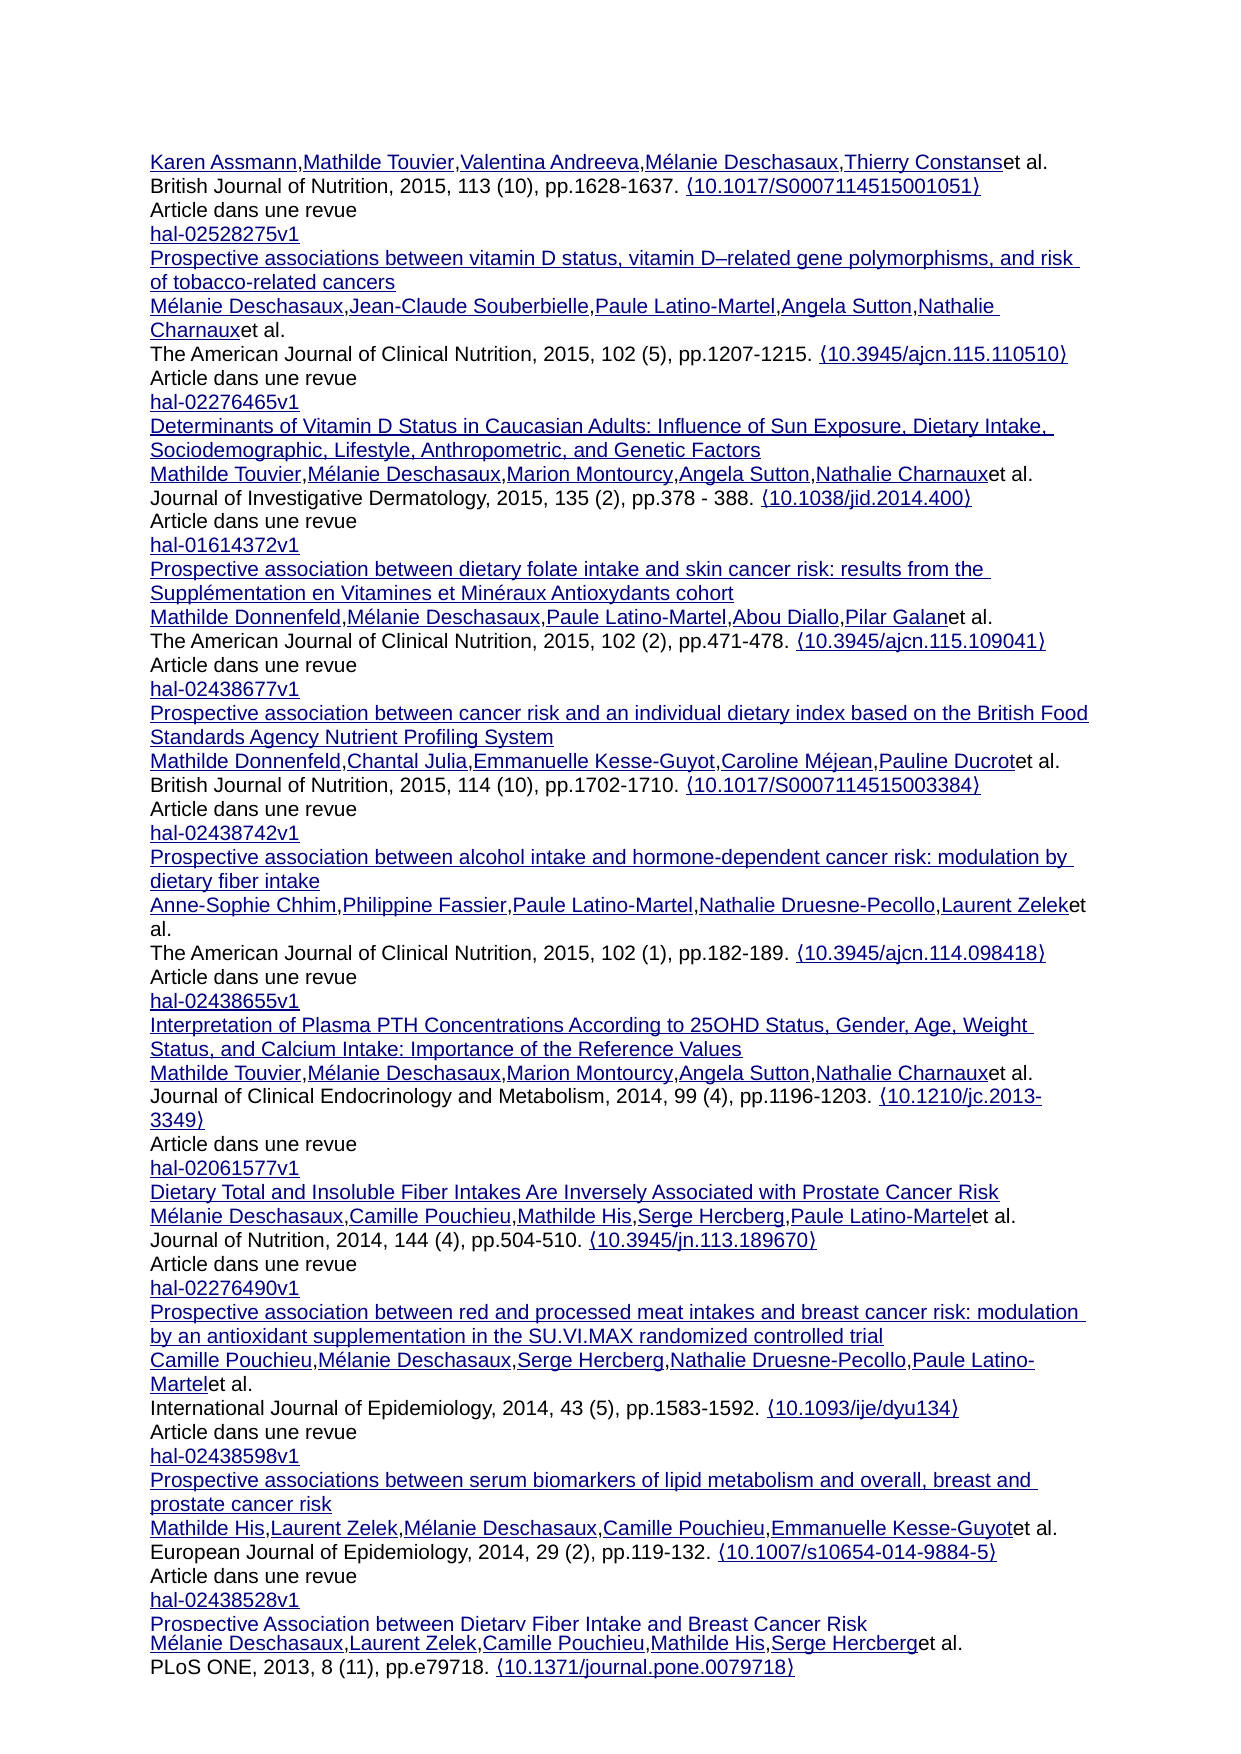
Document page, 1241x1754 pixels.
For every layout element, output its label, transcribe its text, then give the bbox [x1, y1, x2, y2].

table_cell Prospective associations between serum biomarkers of lipid metabolism and overall, breast and prostate cancer risk Mathilde His,Laurent Zelek,Mélanie Deschasaux,Camille Pouchieu,Emmanuelle Kesse-Guyotet al. European Journal of Epidemiology, 2014, 29 (2), pp.119-132. ⟨10.1007/s10654-014-9884-5⟩ Article dans une revue hal-02438528v1 [150, 1468, 1090, 1611]
table_cell Prospective association between cancer risk and an individual dietary index based on the British Food Standards Agency Nutrient Profiling System Mathilde Donnenfeld,Chantal Julia,Emmanuelle Kesse-Guyot,Caroline Méjean,Pauline Ducrotet al. British Journal of Nutrition, 2015, 114 (10), pp.1702-1710. ⟨10.1017/S0007114515003384⟩ Article dans une revue hal-02438742v1 [150, 701, 1090, 845]
table_cell Prospective association between alcohol intake and hormone-dependent cancer risk: modulation by dietary fiber intake Anne-Sophie Chhim,Philippine Fassier,Paule Latino-Martel,Nathalie Druesne-Pecollo,Laurent Zeleket al. The American Journal of Clinical Nutrition, 2015, 102 (1), pp.182-189. ⟨10.3945/ajcn.114.098418⟩ Article dans une revue hal-02438655v1 [150, 845, 1090, 1012]
table_cell Prospective Association between Dietary Fiber Intake and Breast Cancer Risk Mélanie Deschasaux,Laurent Zelek,Camille Pouchieu,Mathilde His,Serge Hercberget al. PLoS ONE, 2013, 8 (11), pp.e79718. ⟨10.1371/journal.pone.0079718⟩ [150, 1611, 1090, 1679]
table_cell Dietary Total and Insoluble Fiber Intakes Are Inversely Associated with Prostate Cancer Risk Mélanie Deschasaux,Camille Pouchieu,Mathilde His,Serge Hercberg,Paule Latino-Martelet al. Journal of Nutrition, 2014, 144 (4), pp.504-510. ⟨10.3945/jn.113.189670⟩ Article dans une revue hal-02276490v1 [150, 1180, 1090, 1300]
table_cell Prospective association between dietary folate intake and skin cancer risk: results from the Supplémentation en Vitamines et Minéraux Antioxydants cohort Mathilde Donnenfeld,Mélanie Deschasaux,Paule Latino-Martel,Abou Diallo,Pilar Galanet al. The American Journal of Clinical Nutrition, 2015, 102 (2), pp.471-478. ⟨10.3945/ajcn.115.109041⟩ Article dans une revue hal-02438677v1 [150, 557, 1090, 701]
table_cell Determinants of Vitamin D Status in Caucasian Adults: Influence of Sun Exposure, Dietary Intake, Sociodemographic, Lifestyle, Anthropometric, and Genetic Factors Mathilde Touvier,Mélanie Deschasaux,Marion Montourcy,Angela Sutton,Nathalie Charnauxet al. Journal of Investigative Dermatology, 2015, 135 (2), pp.378 - 388. ⟨10.1038/jid.2014.400⟩ Article dans une revue hal-01614372v1 [150, 414, 1090, 557]
table_cell Karen Assmann,Mathilde Touvier,Valentina Andreeva,Mélanie Deschasaux,Thierry Constanset al. British Journal of Nutrition, 2015, 113 (10), pp.1628-1637. ⟨10.1017/S0007114515001051⟩ Article dans une revue hal-02528275v1 [150, 150, 1090, 246]
table_cell Prospective association between red and processed meat intakes and breast cancer risk: modulation by an antioxidant supplementation in the SU.VI.MAX randomized controlled trial Camille Pouchieu,Mélanie Deschasaux,Serge Hercberg,Nathalie Druesne-Pecollo,Paule Latino-Martelet al. International Journal of Epidemiology, 2014, 43 (5), pp.1583-1592. ⟨10.1093/ije/dyu134⟩ Article dans une revue hal-02438598v1 [150, 1300, 1090, 1468]
table_cell Prospective associations between vitamin D status, vitamin D–related gene polymorphisms, and risk of tobacco-related cancers Mélanie Deschasaux,Jean-Claude Souberbielle,Paule Latino-Martel,Angela Sutton,Nathalie Charnauxet al. The American Journal of Clinical Nutrition, 2015, 102 (5), pp.1207-1215. ⟨10.3945/ajcn.115.110510⟩ Article dans une revue hal-02276465v1 [150, 246, 1090, 413]
table_cell Interpretation of Plasma PTH Concentrations According to 25OHD Status, Gender, Age, Weight Status, and Calcium Intake: Importance of the Reference Values Mathilde Touvier,Mélanie Deschasaux,Marion Montourcy,Angela Sutton,Nathalie Charnauxet al. Journal of Clinical Endocrinology and Metabolism, 2014, 99 (4), pp.1196-1203. ⟨10.1210/jc.2013-3349⟩ Article dans une revue hal-02061577v1 [150, 1013, 1090, 1180]
